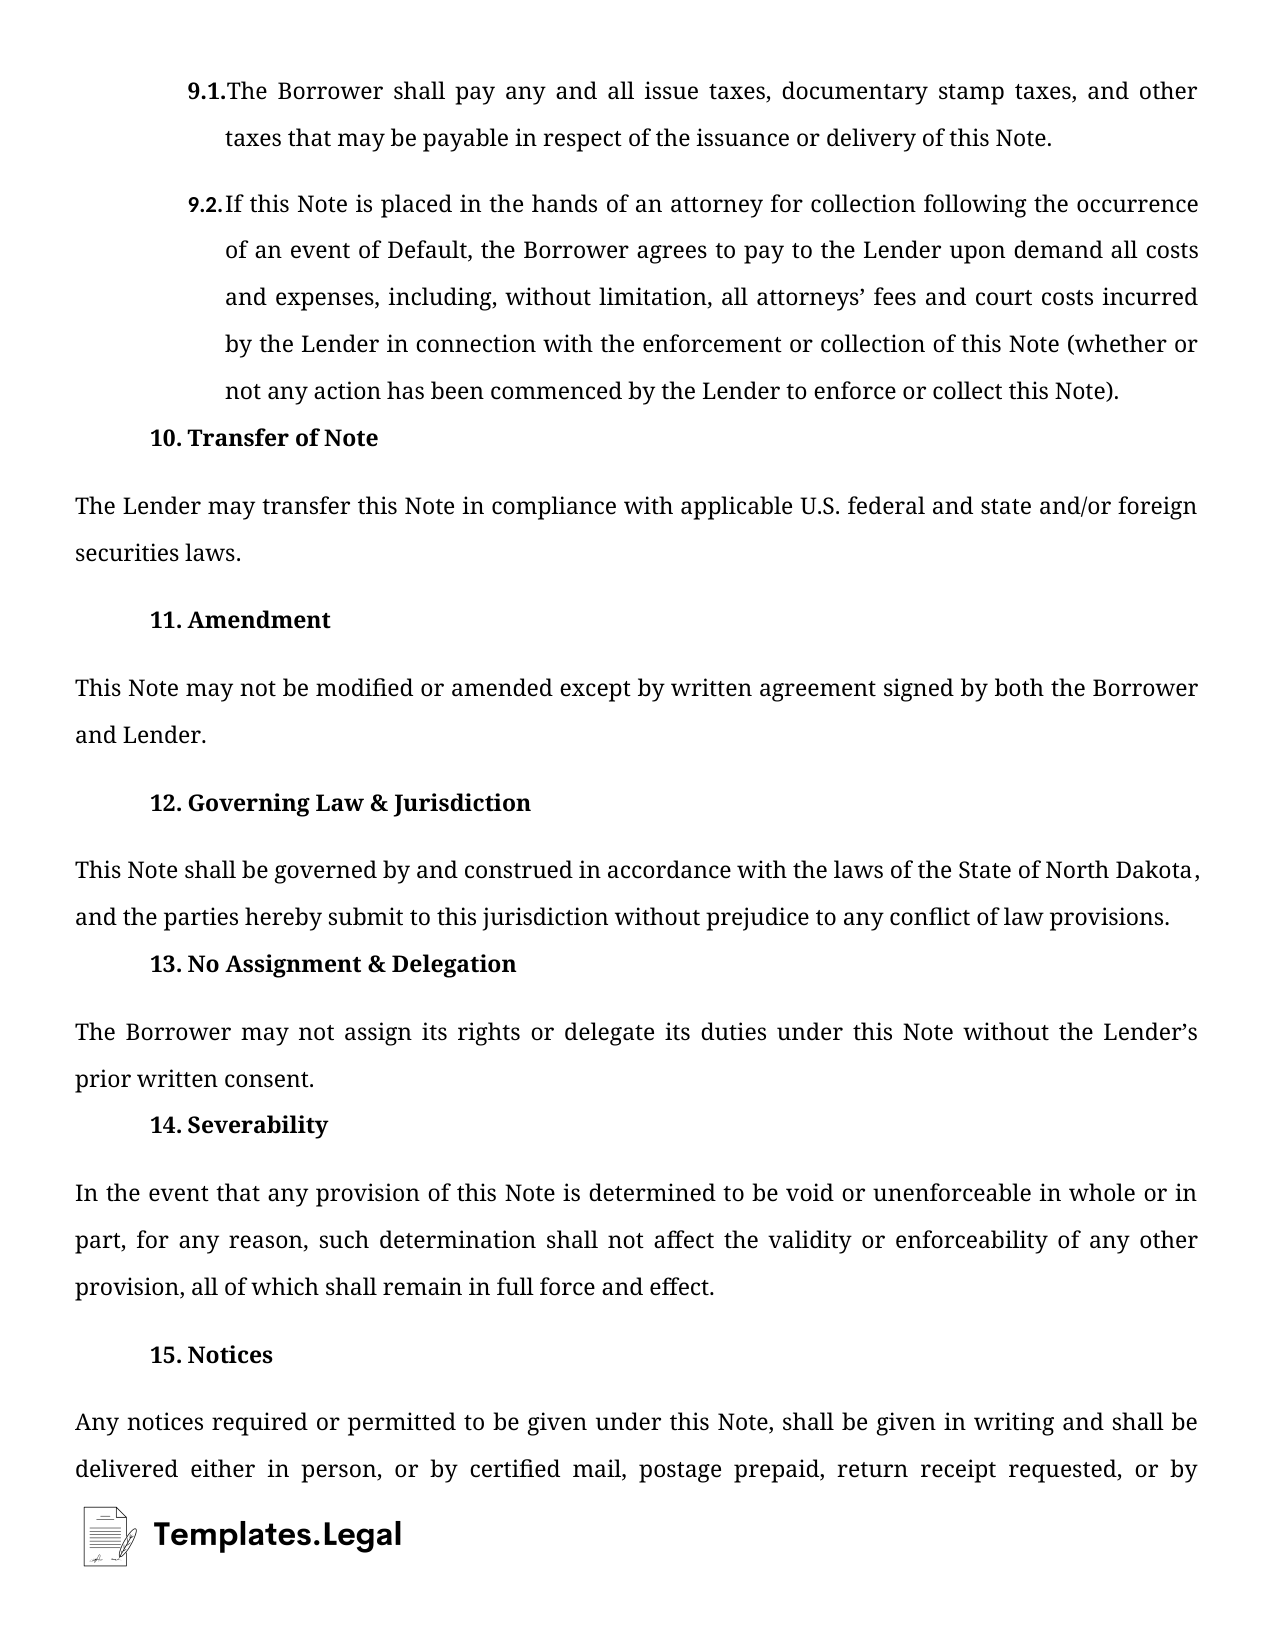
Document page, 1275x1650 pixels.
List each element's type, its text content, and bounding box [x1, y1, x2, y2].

text The Borrower may not assign its rights or delegate its duties under this Note without the Lender’s prior written consent. [75, 1016, 1200, 1094]
text This Note may not be modified or amended except by written agreement signed by both the Borrower and Lender. [75, 672, 1200, 750]
list The Borrower shall pay any and all issue taxes, documentary stamp taxes, and other taxes that may be payable in respect of the issuance or delivery of this Note. [187, 75, 1200, 153]
list Severability [150, 1109, 1200, 1141]
list Governing Law & Jurisdiction [150, 786, 1200, 818]
text Any notices required or permitted to be given under this Note, shall be given in writing and shall be delivered either in person, or by certified mail, postage prepaid, return receipt requested, or by [75, 1406, 1200, 1484]
text The Lender may transfer this Note in compliance with applicable U.S. federal and state and/or foreign securities laws. [75, 489, 1200, 568]
list Notices [150, 1338, 1200, 1370]
text In the event that any provision of this Note is determined to be void or unenforceable in whole or in part, for any reason, such determination shall not affect the validity or enforceability of any other provision, all of which shall remain in full force and effect. [75, 1177, 1200, 1302]
list If this Note is placed in the hands of an attorney for collection following the occurrence of an event of Default, the Borrower agrees to pay to the Lender upon demand all costs and expenses, including, without limitation, all attorneys’ fees and court costs incurred by the Lender in connection with the enforcement or collection of this Note (whether or not any action has been commenced by the Lender to enforce or collect this Note). [187, 187, 1200, 406]
list Amendment [150, 604, 1200, 635]
list No Assignment & Delegation [150, 948, 1200, 979]
text This Note shall be governed by and construed in accordance with the laws of the State of North Dakota, and the parties hereby submit to this jurisdiction without prejudice to any conflict of law provisions. [75, 854, 1200, 932]
list Transfer of Note [150, 422, 1200, 453]
